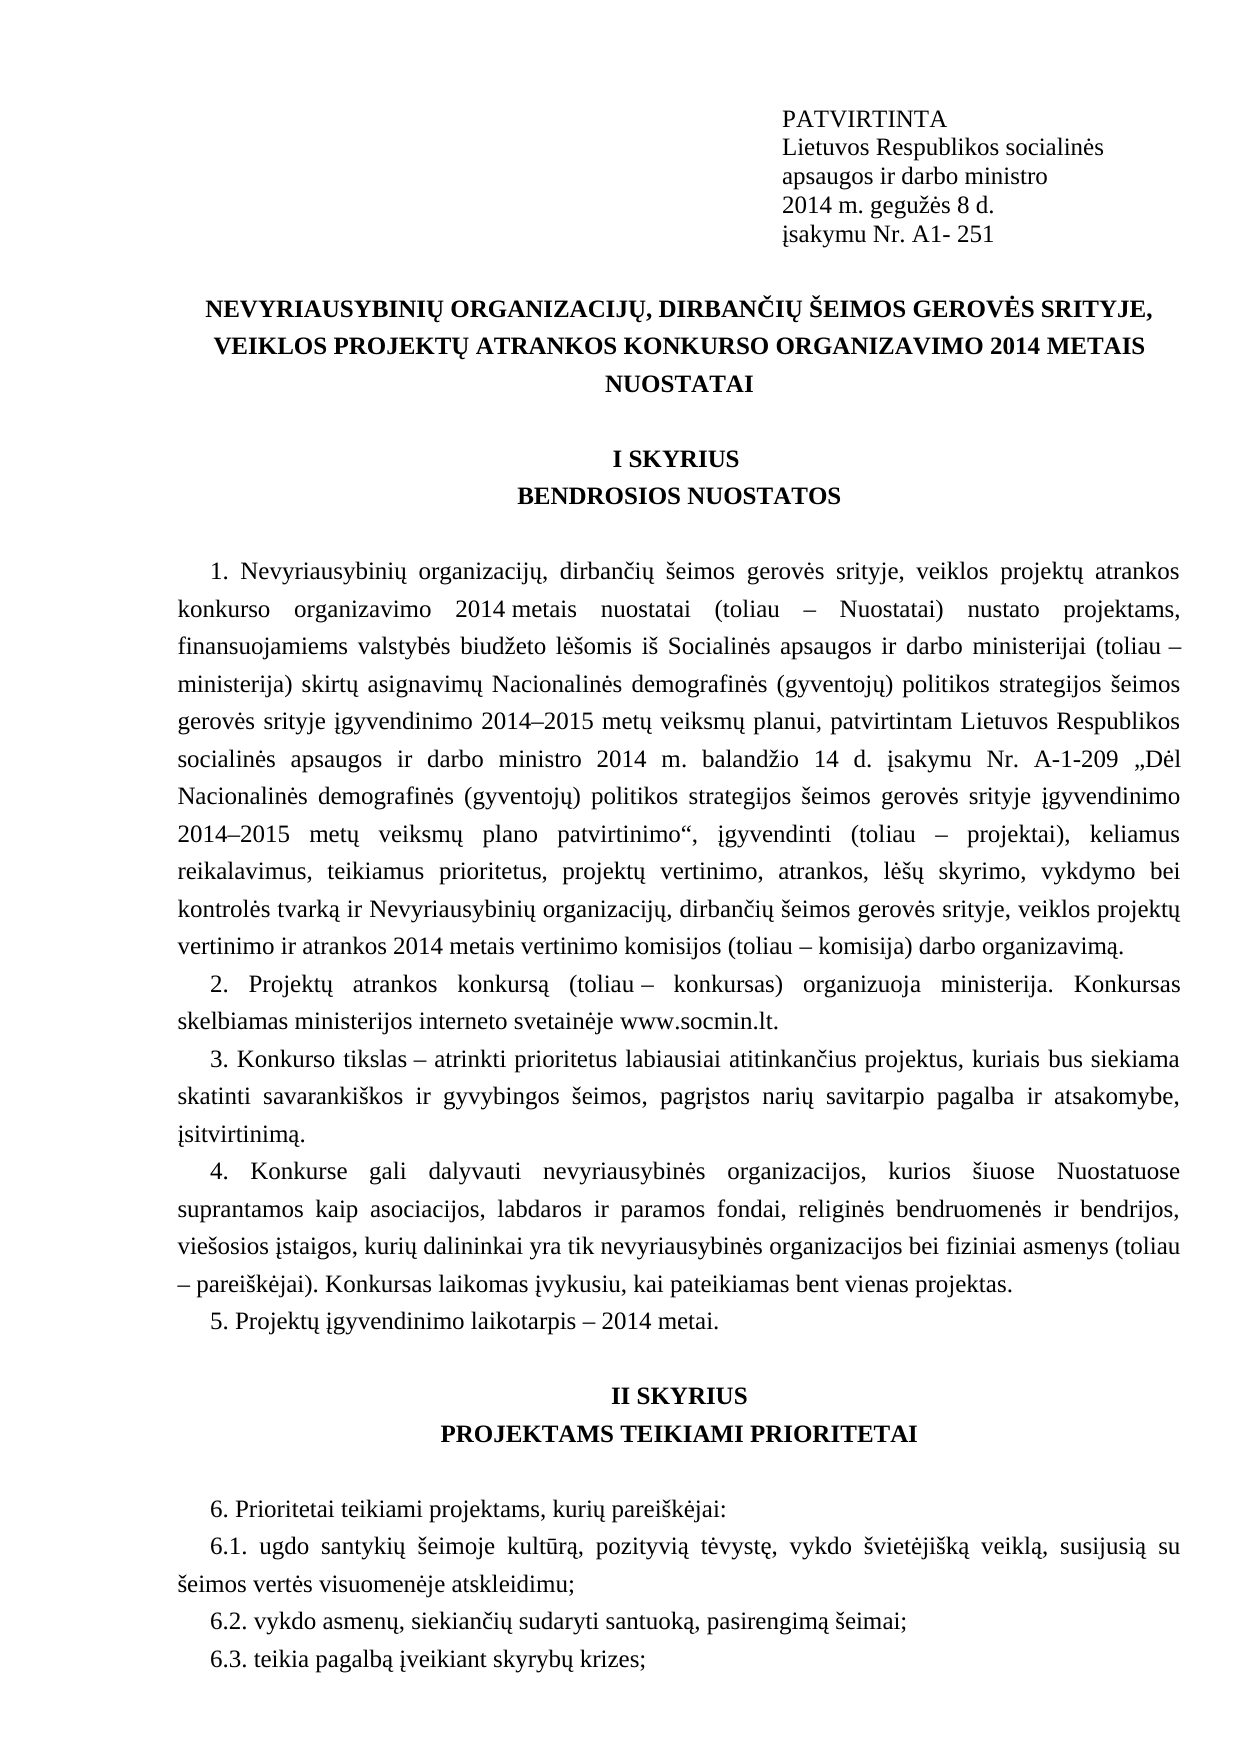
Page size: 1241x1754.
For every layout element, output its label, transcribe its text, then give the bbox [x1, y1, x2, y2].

text II Skyrius [177, 1372, 1181, 1410]
text įsakymu Nr. A1- 251 [646, 219, 1181, 247]
text 1. Nevyriausybinių organizacijų, dirbančių šeimos gerovės srityje, veiklos projektų atrankos konkurso organizavimo 2014 metais nuostatai (toliau – Nuostatai) nustato projektams, finansuojamiems valstybės biudžeto lėšomis iš Socialinės apsaugos ir darbo ministerijai (toliau – ministerija) skirtų asignavimų Nacionalinės demografinės (gyventojų) politikos strategijos šeimos gerovės srityje įgyvendinimo 2014–2015 metų veiksmų planui, patvirtintam Lietuvos Respublikos socialinės apsaugos ir darbo ministro 2014 m. balandžio 14 d. įsakymu Nr. A-1-209 „Dėl Nacionalinės demografinės (gyventojų) politikos strategijos šeimos gerovės srityje įgyvendinimo 2014–2015 metų veiksmų plano patvirtinimo“, įgyvendinti (toliau – projektai), keliamus reikalavimus, teikiamus prioritetus, projektų vertinimo, atrankos, lėšų skyrimo, vykdymo bei kontrolės tvarką ir Nevyriausybinių organizacijų, dirbančių šeimos gerovės srityje, veiklos projektų vertinimo ir atrankos 2014 metais vertinimo komisijos (toliau – komisija) darbo organizavimą. [177, 547, 1181, 960]
text 4. Konkurse gali dalyvauti nevyriausybinės organizacijos, kurios šiuose Nuostatuose suprantamos kaip asociacijos, labdaros ir paramos fondai, religinės bendruomenės ir bendrijos, viešosios įstaigos, kurių dalininkai yra tik nevyriausybinės organizacijos bei fiziniai asmenys (toliau – pareiškėjai). Konkursas laikomas įvykusiu, kai pateikiamas bent vienas projektas. [177, 1147, 1181, 1297]
text Lietuvos Respublikos socialinės [646, 132, 1181, 161]
text apsaugos ir darbo ministro [646, 161, 1181, 190]
text 6. Prioritetai teikiami projektams, kurių pareiškėjai: [177, 1485, 1181, 1522]
text PATVIRTINTA [646, 104, 1181, 132]
text 6.1. ugdo santykių šeimoje kultūrą, pozityvią tėvystę, vykdo švietėjišką veiklą, susijusią su šeimos vertės visuomenėje atskleidimu; [177, 1522, 1181, 1597]
text 2. Projektų atrankos konkursą (toliau – konkursas) organizuoja ministerija. Konkursas skelbiamas ministerijos interneto svetainėje www.socmin.lt. [177, 960, 1181, 1035]
text NEVYRIAUSYBINIŲ ORGANIZACIJŲ, DIRBANČIŲ ŠEIMOS GEROVĖS SRITYJE, VEIKLOS PROJEKTŲ ATRANKOS KONKURSO ORGANIZAVIMO 2014 METAIS NUOSTATAI [177, 285, 1181, 397]
text BENDROSIOS NUOSTATOS [177, 472, 1181, 510]
text 6.2. vykdo asmenų, siekiančių sudaryti santuoką, pasirengimą šeimai; [177, 1597, 1181, 1635]
text 6.3. teikia pagalbą įveikiant skyrybų krizes; [177, 1635, 1181, 1672]
text I SKYRIUS [177, 435, 1181, 472]
text 2014 m. gegužės 8 d. [646, 190, 1181, 219]
text 3. Konkurso tikslas – atrinkti prioritetus labiausiai atitinkančius projektus, kuriais bus siekiama skatinti savarankiškos ir gyvybingos šeimos, pagrįstos narių savitarpio pagalba ir atsakomybe, įsitvirtinimą. [177, 1035, 1181, 1147]
text 5. Projektų įgyvendinimo laikotarpis – 2014 metai. [177, 1297, 1181, 1335]
text PROJEKTAMS TEIKIAMI PRIORITETAI [177, 1410, 1181, 1447]
